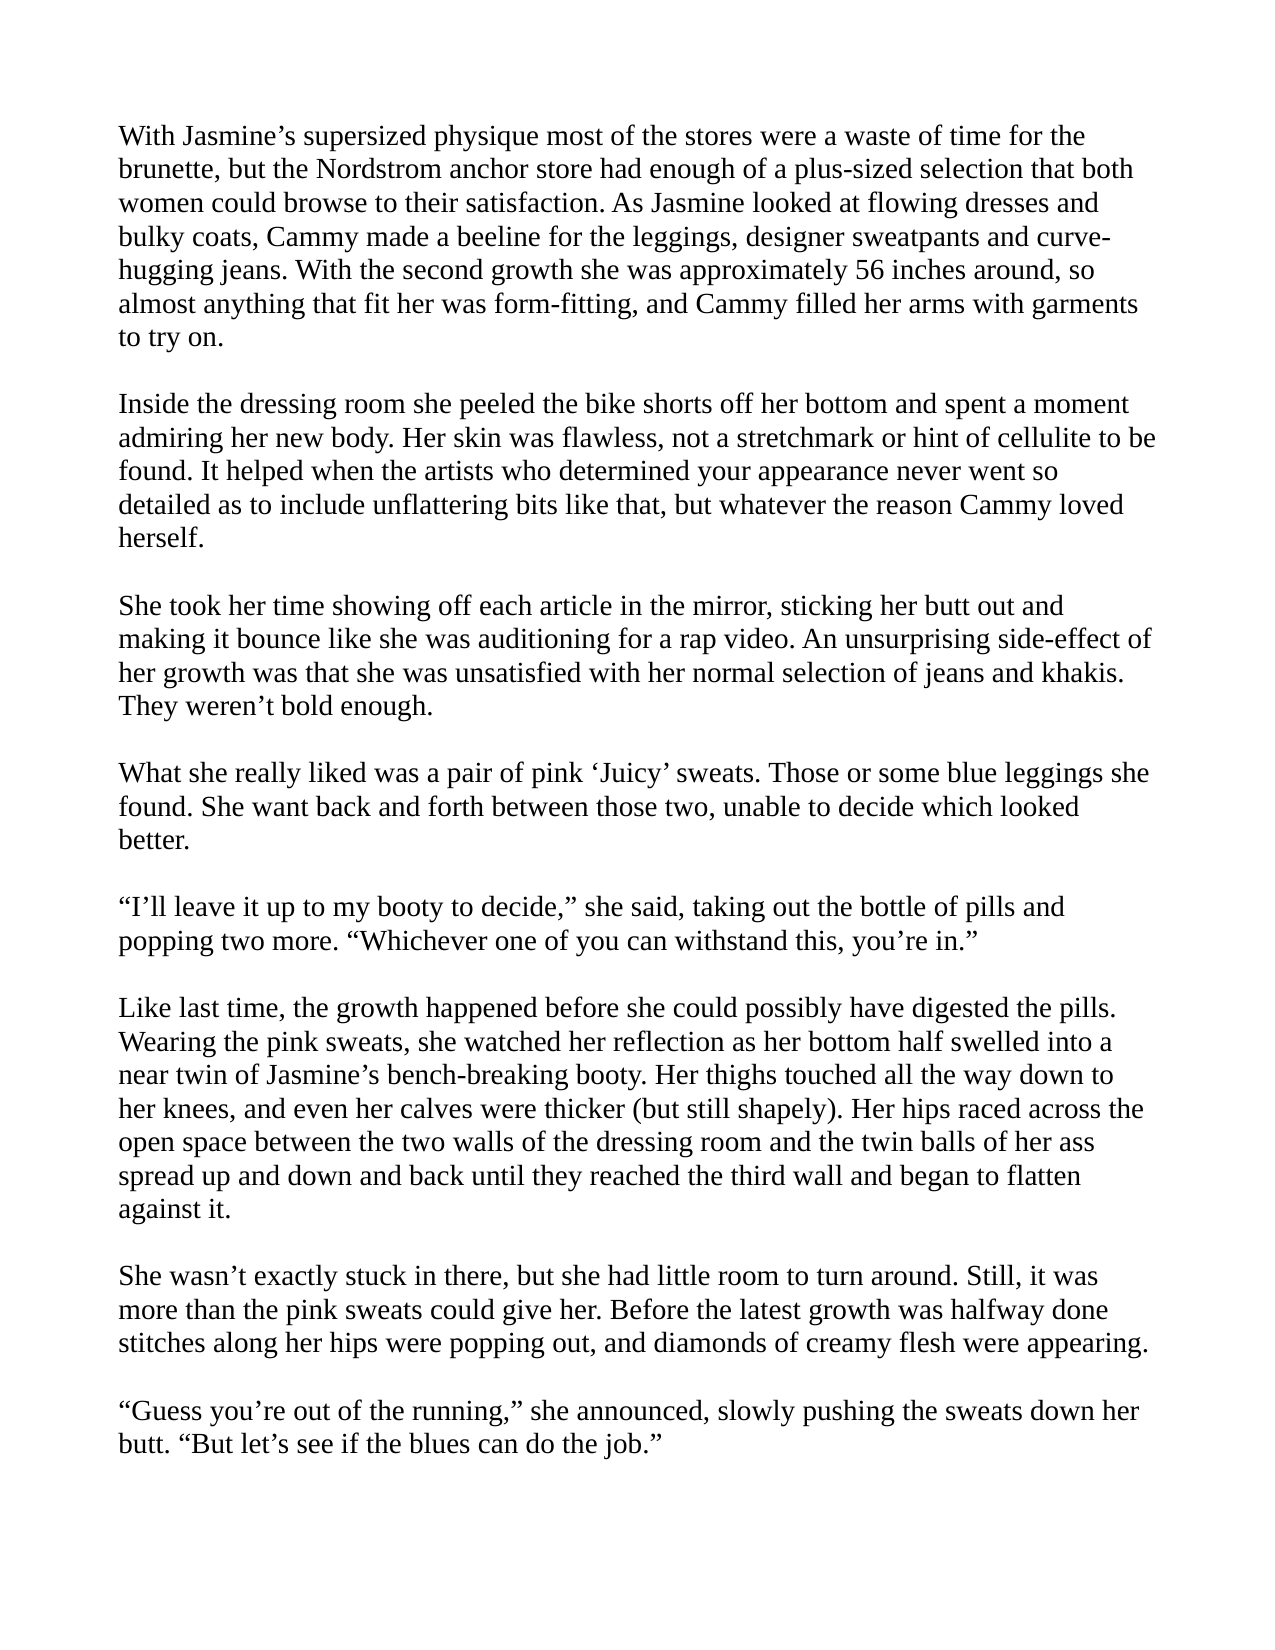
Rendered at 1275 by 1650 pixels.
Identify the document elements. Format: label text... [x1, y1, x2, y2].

text Inside the dressing room she peeled the bike shorts off her bottom and spent a moment admiring her new body. Her skin was flawless, not a stretchmark or hint of cellulite to be found. It helped when the artists who determined your appearance never went so detailed as to include unflattering bits like that, but whatever the reason Cammy loved herself. [118, 386, 1157, 554]
text “Guess you’re out of the running,” she announced, slowly pushing the sweats down her butt. “But let’s see if the blues can do the job.” [118, 1393, 1157, 1460]
text Like last time, the growth happened before she could possibly have digested the pills. Wearing the pink sweats, she watched her reflection as her bottom half swelled into a near twin of Jasmine’s bench-breaking booty. Her thighs touched all the way down to her knees, and even her calves were thicker (but still shapely). Her hips raced across the open space between the two walls of the dressing room and the twin balls of her ass spread up and down and back until they reached the third wall and began to flatten against it. [118, 990, 1157, 1225]
text With Jasmine’s supersized physique most of the stores were a waste of time for the brunette, but the Nordstrom anchor store had enough of a plus-sized selection that both women could browse to their satisfaction. As Jasmine looked at flowing dresses and bulky coats, Cammy made a beeline for the leggings, designer sweatpants and curve-hugging jeans. With the second growth she was approximately 56 inches around, so almost anything that fit her was form-fitting, and Cammy filled her arms with garments to try on. [118, 118, 1157, 353]
text She took her time showing off each article in the mirror, sticking her butt out and making it bounce like she was auditioning for a rap video. An unsurprising side-effect of her growth was that she was unsatisfied with her normal selection of jeans and khakis. They weren’t bold enough. [118, 588, 1157, 722]
text What she really liked was a pair of pink ‘Juicy’ sweats. Those or some blue leggings she found. She want back and forth between those two, unable to decide which looked better. [118, 755, 1157, 856]
text “I’ll leave it up to my booty to decide,” she said, taking out the bottle of pills and popping two more. “Whichever one of you can withstand this, you’re in.” [118, 889, 1157, 957]
text She wasn’t exactly stuck in there, but she had little room to turn around. Still, it was more than the pink sweats could give her. Before the latest growth was halfway done stitches along her hips were popping out, and diamonds of creamy flesh were appearing. [118, 1258, 1157, 1359]
